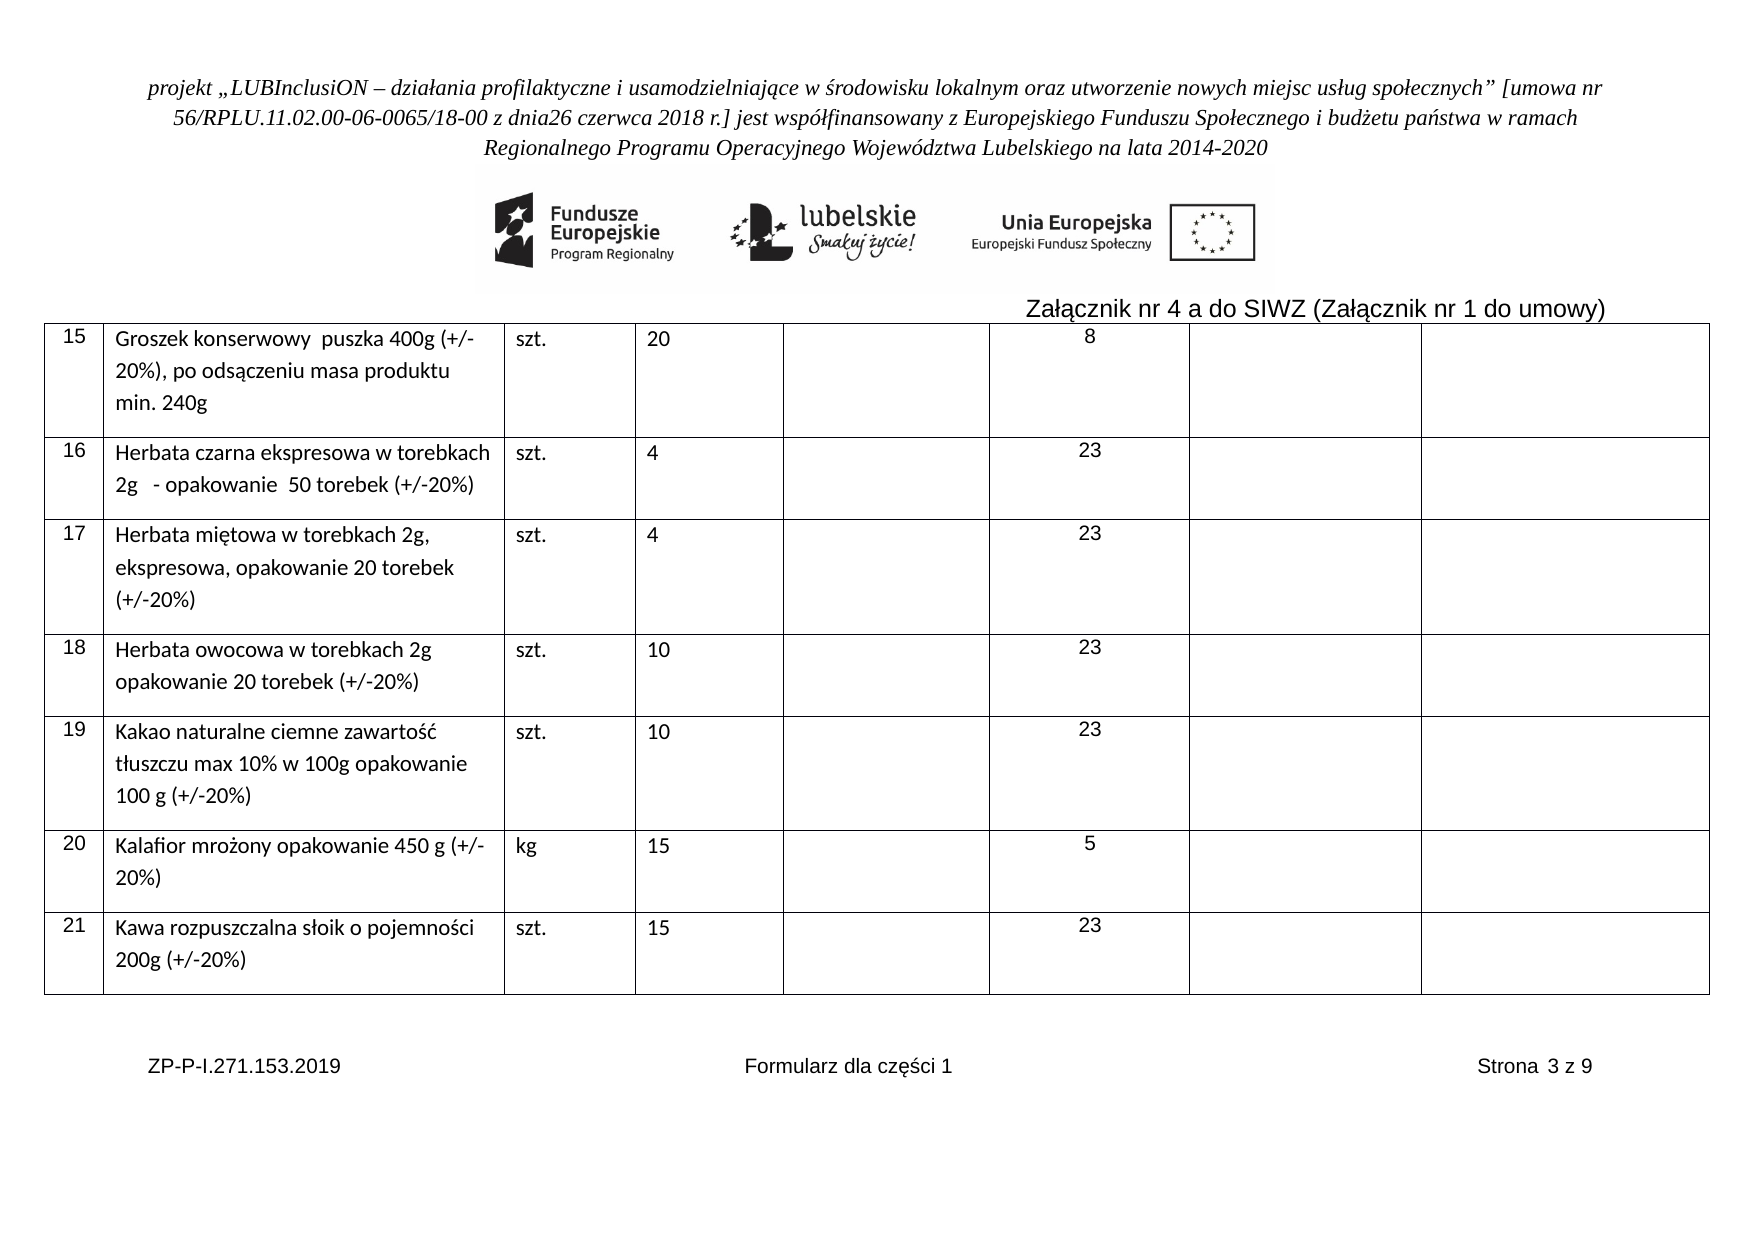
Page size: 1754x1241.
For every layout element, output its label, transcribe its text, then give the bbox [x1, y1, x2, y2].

table_cell 16 [45, 438, 103, 519]
table_cell [1190, 635, 1421, 716]
table_cell [784, 635, 989, 716]
table_cell 23 [990, 717, 1189, 830]
table_cell [1422, 913, 1709, 994]
table_cell Kawa rozpuszczalna słoik o pojemności 200g (+/-20%) [104, 913, 504, 994]
table_cell szt. [505, 324, 635, 437]
table_cell Groszek konserwowy puszka 400g (+/-20%), po odsączeniu masa produktu min. 240g [104, 324, 504, 437]
table_cell 15 [636, 913, 783, 994]
table_cell 23 [990, 913, 1189, 994]
table_cell [1190, 913, 1421, 994]
table_cell [784, 831, 989, 912]
table_cell 10 [636, 635, 783, 716]
table_cell Kakao naturalne ciemne zawartość tłuszczu max 10% w 100g opakowanie 100 g (+/-20%) [104, 717, 504, 830]
table_cell 21 [45, 913, 103, 994]
table_cell [1190, 438, 1421, 519]
table_cell 20 [45, 831, 103, 912]
table_cell 10 [636, 717, 783, 830]
table_cell 23 [990, 635, 1189, 716]
table_cell Herbata miętowa w torebkach 2g, ekspresowa, opakowanie 20 torebek (+/-20%) [104, 520, 504, 634]
table_cell [1190, 324, 1421, 437]
table_cell Kalafior mrożony opakowanie 450 g (+/-20%) [104, 831, 504, 912]
table_cell [784, 717, 989, 830]
table_cell szt. [505, 438, 635, 519]
table_cell szt. [505, 635, 635, 716]
table_cell 19 [45, 717, 103, 830]
table_cell [1422, 438, 1709, 519]
table_cell [1422, 717, 1709, 830]
table_cell szt. [505, 717, 635, 830]
table_cell 17 [45, 520, 103, 634]
table_cell [784, 913, 989, 994]
table_cell szt. [505, 520, 635, 634]
table_cell 23 [990, 438, 1189, 519]
table_cell [1190, 520, 1421, 634]
table_cell [1190, 717, 1421, 830]
table_cell Herbata owocowa w torebkach 2g opakowanie 20 torebek (+/-20%) [104, 635, 504, 716]
table_cell 15 [636, 831, 783, 912]
table_cell [784, 520, 989, 634]
table_cell 15 [45, 324, 103, 437]
table_cell kg [505, 831, 635, 912]
table_cell 20 [636, 324, 783, 437]
table_cell [1422, 520, 1709, 634]
table_cell [1422, 831, 1709, 912]
table_cell szt. [505, 913, 635, 994]
table_cell Herbata czarna ekspresowa w torebkach 2g - opakowanie 50 torebek (+/-20%) [104, 438, 504, 519]
table_cell [1422, 324, 1709, 437]
table_cell [1190, 831, 1421, 912]
table_cell 18 [45, 635, 103, 716]
table_cell 8 [990, 324, 1189, 437]
table_cell [1422, 635, 1709, 716]
picture [474, 164, 1275, 294]
table_cell [784, 324, 989, 437]
table_cell 5 [990, 831, 1189, 912]
table_cell 4 [636, 520, 783, 634]
table_cell 23 [990, 520, 1189, 634]
table_cell 4 [636, 438, 783, 519]
table_cell [784, 438, 989, 519]
